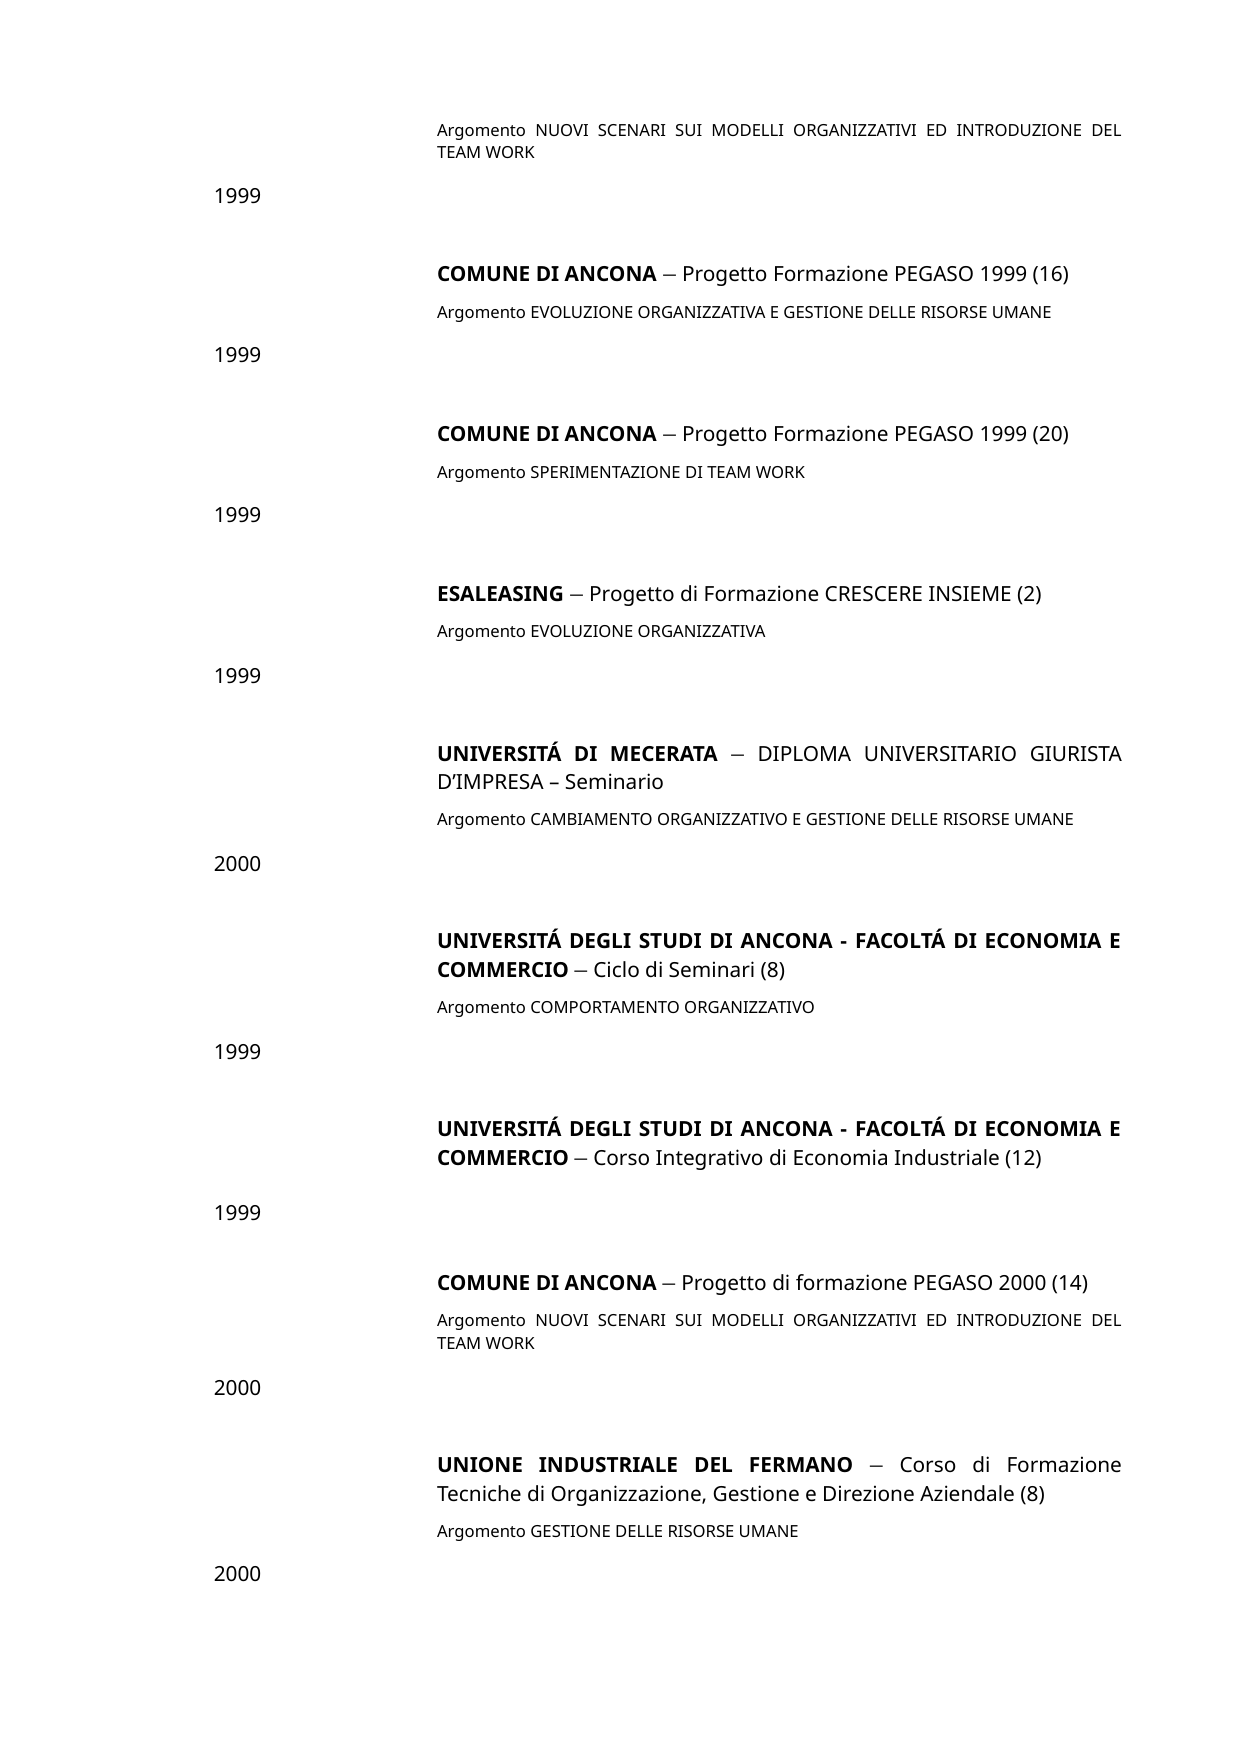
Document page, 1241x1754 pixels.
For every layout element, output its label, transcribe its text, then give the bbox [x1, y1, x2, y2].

table_header [118, 336, 213, 341]
table_header [214, 1031, 427, 1036]
table_cell [118, 661, 213, 748]
text UNIVERSITÁ DEGLI STUDI DI ANCONA - FACOLTÁ DI ECONOMIA E COMMERCIO – Ciclo di Seminari (8) [437, 926, 1122, 984]
text Argomento GESTIONE DELLE RISORSE UMANE [437, 1519, 1122, 1542]
text Argomento EVOLUZIONE ORGANIZZATIVA [437, 620, 1122, 643]
table_header [214, 655, 427, 661]
table_cell [118, 500, 213, 587]
table_cell [214, 1095, 427, 1124]
text Argomento CAMBIAMENTO ORGANIZZATIVO E GESTIONE DELLE RISORSE UMANE [437, 808, 1122, 831]
table_cell [118, 181, 213, 267]
table_header [118, 1555, 213, 1559]
table_header 2000 [214, 1373, 427, 1431]
table_cell [118, 1197, 213, 1284]
text UNIVERSITÁ DEGLI STUDI DI ANCONA - FACOLTÁ DI ECONOMIA E COMMERCIO – Corso Integrativo di Economia Industriale (12) [437, 1114, 1122, 1172]
table_cell [214, 719, 427, 748]
table_cell [214, 398, 427, 427]
table_header [214, 336, 427, 341]
table_cell [118, 341, 213, 427]
text COMUNE DI ANCONA – Progetto di formazione PEGASO 2000 (14) [437, 1267, 1122, 1296]
table_header [214, 176, 427, 181]
table_cell [118, 1373, 213, 1459]
table_header 1999 [214, 1036, 427, 1095]
table_cell [214, 1431, 427, 1459]
text ESALEASING – Progetto di Formazione CRESCERE INSIEME (2) [437, 578, 1122, 607]
table_header [118, 1367, 213, 1373]
table_cell [214, 558, 427, 587]
table_cell [214, 1617, 427, 1646]
text COMUNE DI ANCONA – Progetto Formazione PEGASO 1999 (16) [437, 258, 1122, 288]
table_header [214, 495, 427, 500]
text Argomento EVOLUZIONE ORGANIZZATIVA E GESTIONE DELLE RISORSE UMANE [437, 301, 1122, 323]
table_header 2000 [214, 1560, 427, 1617]
table_header [118, 495, 213, 500]
text Argomento NUOVI SCENARI SUI MODELLI ORGANIZZATIVI ED INTRODUZIONE DEL TEAM WORK [437, 1309, 1122, 1354]
table_cell [214, 239, 427, 267]
table_cell [214, 907, 427, 936]
table_cell [118, 850, 213, 936]
text UNIONE INDUSTRIALE DEL FERMANO – Corso di Formazione Tecniche di Organizzazione, Gestione e Direzione Aziendale (8) [437, 1449, 1122, 1507]
table_header [118, 1031, 213, 1036]
table_header 2000 [214, 850, 427, 907]
text UNIVERSITÁ DI MECERATA – DIPLOMA UNIVERSITARIO GIURISTA D’IMPRESA – Seminario [437, 738, 1122, 796]
table_header [214, 843, 427, 849]
table_header 1999 [214, 181, 427, 239]
text Argomento COMPORTAMENTO ORGANIZZATIVO [437, 996, 1122, 1019]
table_header [118, 1184, 213, 1197]
table_cell [214, 1256, 427, 1284]
table_header [118, 655, 213, 661]
table_header [214, 1555, 427, 1559]
table_header 1999 [214, 1197, 427, 1256]
table_header [214, 1367, 427, 1373]
text Argomento NUOVI SCENARI SUI MODELLI ORGANIZZATIVI ED INTRODUZIONE DEL TEAM WORK [437, 118, 1122, 163]
table_header 1999 [214, 500, 427, 558]
table_cell [118, 1036, 213, 1124]
table_header [118, 843, 213, 849]
table_header 1999 [214, 661, 427, 719]
table_header [214, 1184, 427, 1197]
text Argomento SPERIMENTAZIONE DI TEAM WORK [437, 460, 1122, 483]
text COMUNE DI ANCONA – Progetto Formazione PEGASO 1999 (20) [437, 418, 1122, 448]
table_header 1999 [214, 341, 427, 398]
table_header [118, 176, 213, 181]
table_cell [118, 1560, 213, 1646]
